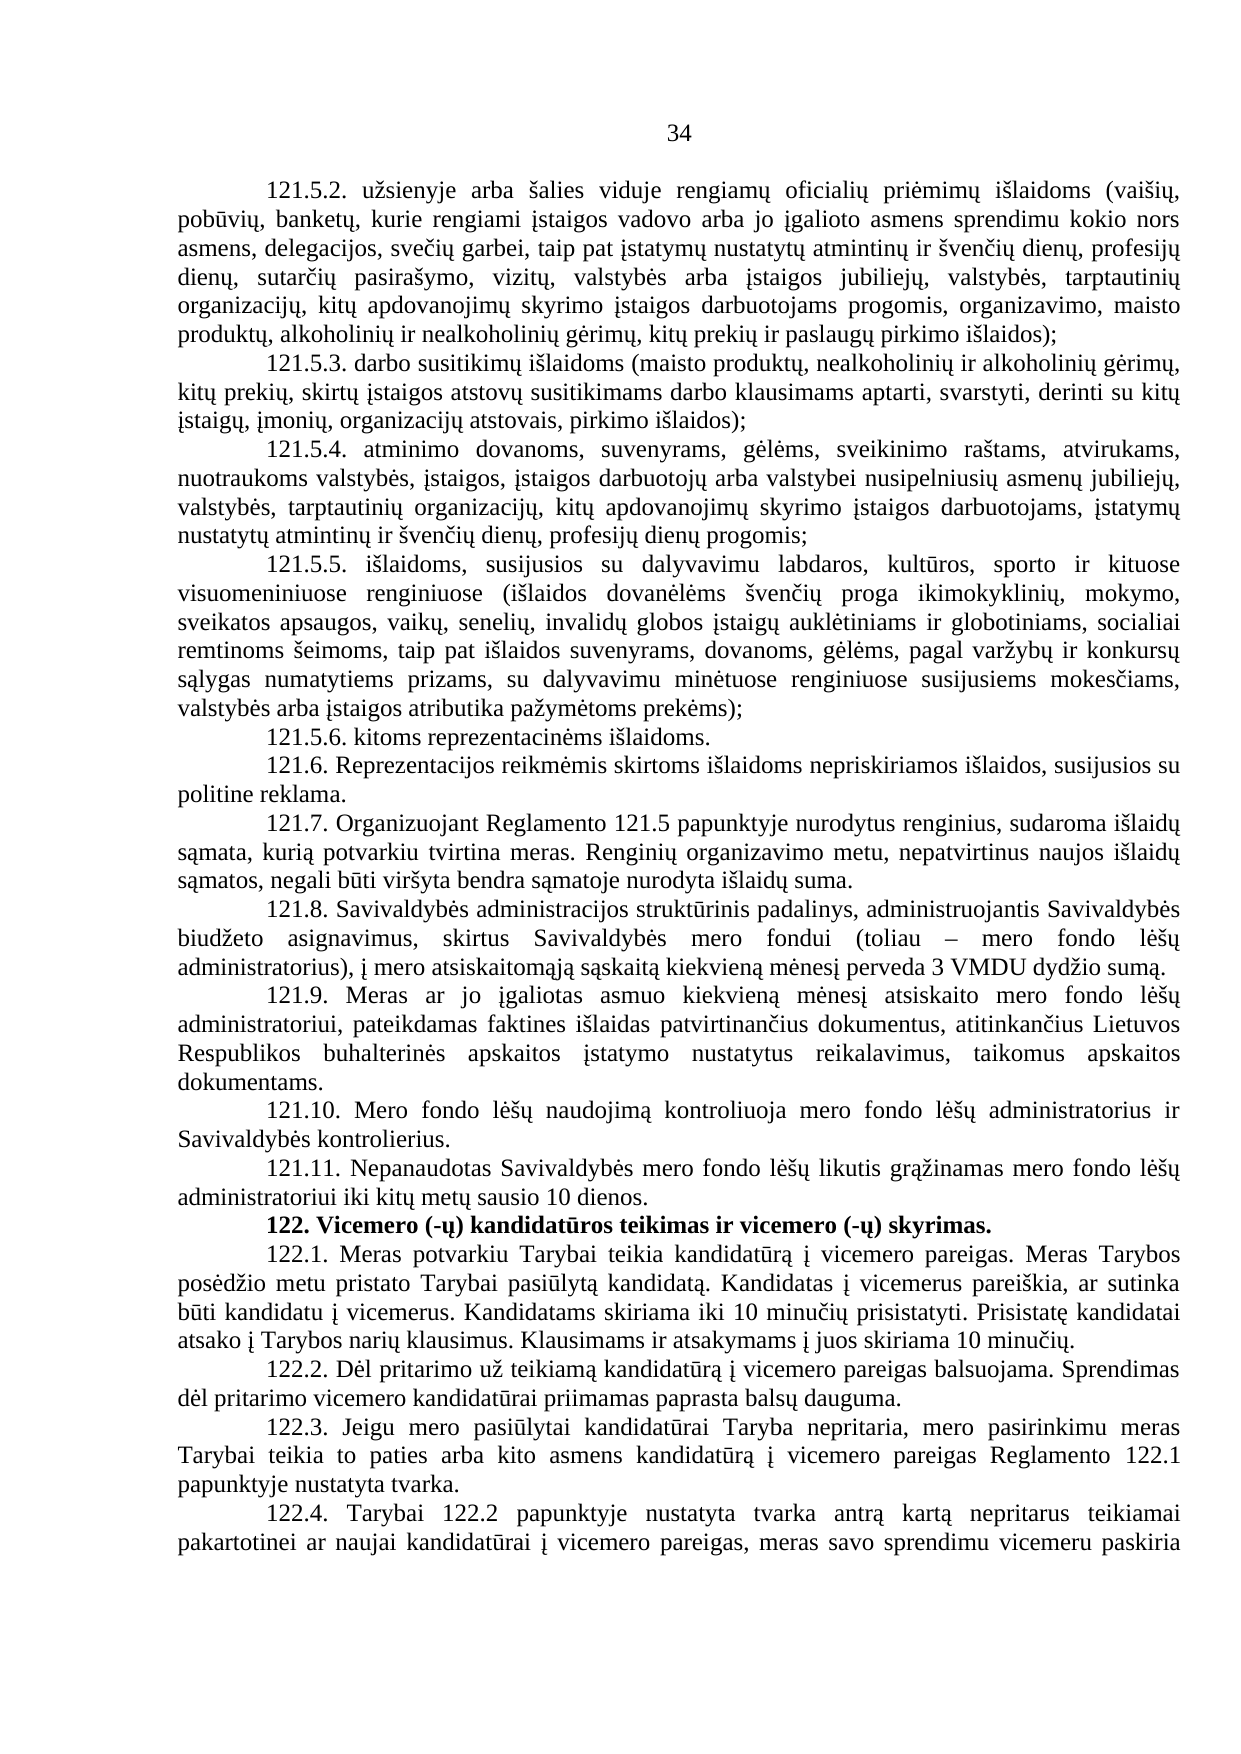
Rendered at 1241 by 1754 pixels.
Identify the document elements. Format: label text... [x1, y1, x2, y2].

text 121.5.3. darbo susitikimų išlaidoms (maisto produktų, nealkoholinių ir alkoholinių gėrimų, kitų prekių, skirtų įstaigos atstovų susitikimams darbo klausimams aptarti, svarstyti, derinti su kitų įstaigų, įmonių, organizacijų atstovais, pirkimo išlaidos); [177, 348, 1181, 434]
text 122.1. Meras potvarkiu Tarybai teikia kandidatūrą į vicemero pareigas. Meras Tarybos posėdžio metu pristato Tarybai pasiūlytą kandidatą. Kandidatas į vicemerus pareiškia, ar sutinka būti kandidatu į vicemerus. Kandidatams skiriama iki 10 minučių prisistatyti. Prisistatę kandidatai atsako į Tarybos narių klausimus. Klausimams ir atsakymams į juos skiriama 10 minučių. [177, 1239, 1181, 1354]
text 121.5.6. kitoms reprezentacinėms išlaidoms. [177, 722, 1181, 751]
text 121.8. Savivaldybės administracijos struktūrinis padalinys, administruojantis Savivaldybės biudžeto asignavimus, skirtus Savivaldybės mero fondui (toliau – mero fondo lėšų administratorius), į mero atsiskaitomąją sąskaitą kiekvieną mėnesį perveda 3 VMDU dydžio sumą. [177, 894, 1181, 981]
text 121.5.5. išlaidoms, susijusios su dalyvavimu labdaros, kultūros, sporto ir kituose visuomeniniuose renginiuose (išlaidos dovanėlėms švenčių proga ikimokyklinių, mokymo, sveikatos apsaugos, vaikų, senelių, invalidų globos įstaigų auklėtiniams ir globotiniams, socialiai remtinoms šeimoms, taip pat išlaidos suvenyrams, dovanoms, gėlėms, pagal varžybų ir konkursų sąlygas numatytiems prizams, su dalyvavimu minėtuose renginiuose susijusiems mokesčiams, valstybės arba įstaigos atributika pažymėtoms prekėms); [177, 549, 1181, 722]
text 122. Vicemero (-ų) kandidatūros teikimas ir vicemero (-ų) skyrimas. [177, 1211, 1181, 1239]
text 121.5.2. užsienyje arba šalies viduje rengiamų oficialių priėmimų išlaidoms (vaišių, pobūvių, banketų, kurie rengiami įstaigos vadovo arba jo įgalioto asmens sprendimu kokio nors asmens, delegacijos, svečių garbei, taip pat įstatymų nustatytų atmintinų ir švenčių dienų, profesijų dienų, sutarčių pasirašymo, vizitų, valstybės arba įstaigos jubiliejų, valstybės, tarptautinių organizacijų, kitų apdovanojimų skyrimo įstaigos darbuotojams progomis, organizavimo, maisto produktų, alkoholinių ir nealkoholinių gėrimų, kitų prekių ir paslaugų pirkimo išlaidos); [177, 176, 1181, 348]
text 121.10. Mero fondo lėšų naudojimą kontroliuoja mero fondo lėšų administratorius ir Savivaldybės kontrolierius. [177, 1096, 1181, 1153]
text 122.4. Tarybai 122.2 papunktyje nustatyta tvarka antrą kartą nepritarus teikiamai pakartotinei ar naujai kandidatūrai į vicemero pareigas, meras savo sprendimu vicemeru paskiria [177, 1498, 1181, 1556]
text 121.11. Nepanaudotas Savivaldybės mero fondo lėšų likutis grąžinamas mero fondo lėšų administratoriui iki kitų metų sausio 10 dienos. [177, 1153, 1181, 1211]
text 121.5.4. atminimo dovanoms, suvenyrams, gėlėms, sveikinimo raštams, atvirukams, nuotraukoms valstybės, įstaigos, įstaigos darbuotojų arba valstybei nusipelniusių asmenų jubiliejų, valstybės, tarptautinių organizacijų, kitų apdovanojimų skyrimo įstaigos darbuotojams, įstatymų nustatytų atmintinų ir švenčių dienų, profesijų dienų progomis; [177, 434, 1181, 549]
text 121.9. Meras ar jo įgaliotas asmuo kiekvieną mėnesį atsiskaito mero fondo lėšų administratoriui, pateikdamas faktines išlaidas patvirtinančius dokumentus, atitinkančius Lietuvos Respublikos buhalterinės apskaitos įstatymo nustatytus reikalavimus, taikomus apskaitos dokumentams. [177, 981, 1181, 1096]
text 122.3. Jeigu mero pasiūlytai kandidatūrai Taryba nepritaria, mero pasirinkimu meras Tarybai teikia to paties arba kito asmens kandidatūrą į vicemero pareigas Reglamento 122.1 papunktyje nustatyta tvarka. [177, 1412, 1181, 1498]
text 121.7. Organizuojant Reglamento 121.5 papunktyje nurodytus renginius, sudaroma išlaidų sąmata, kurią potvarkiu tvirtina meras. Renginių organizavimo metu, nepatvirtinus naujos išlaidų sąmatos, negali būti viršyta bendra sąmatoje nurodyta išlaidų suma. [177, 808, 1181, 894]
text 122.2. Dėl pritarimo už teikiamą kandidatūrą į vicemero pareigas balsuojama. Sprendimas dėl pritarimo vicemero kandidatūrai priimamas paprasta balsų dauguma. [177, 1354, 1181, 1412]
text 121.6. Reprezentacijos reikmėmis skirtoms išlaidoms nepriskiriamos išlaidos, susijusios su politine reklama. [177, 751, 1181, 808]
